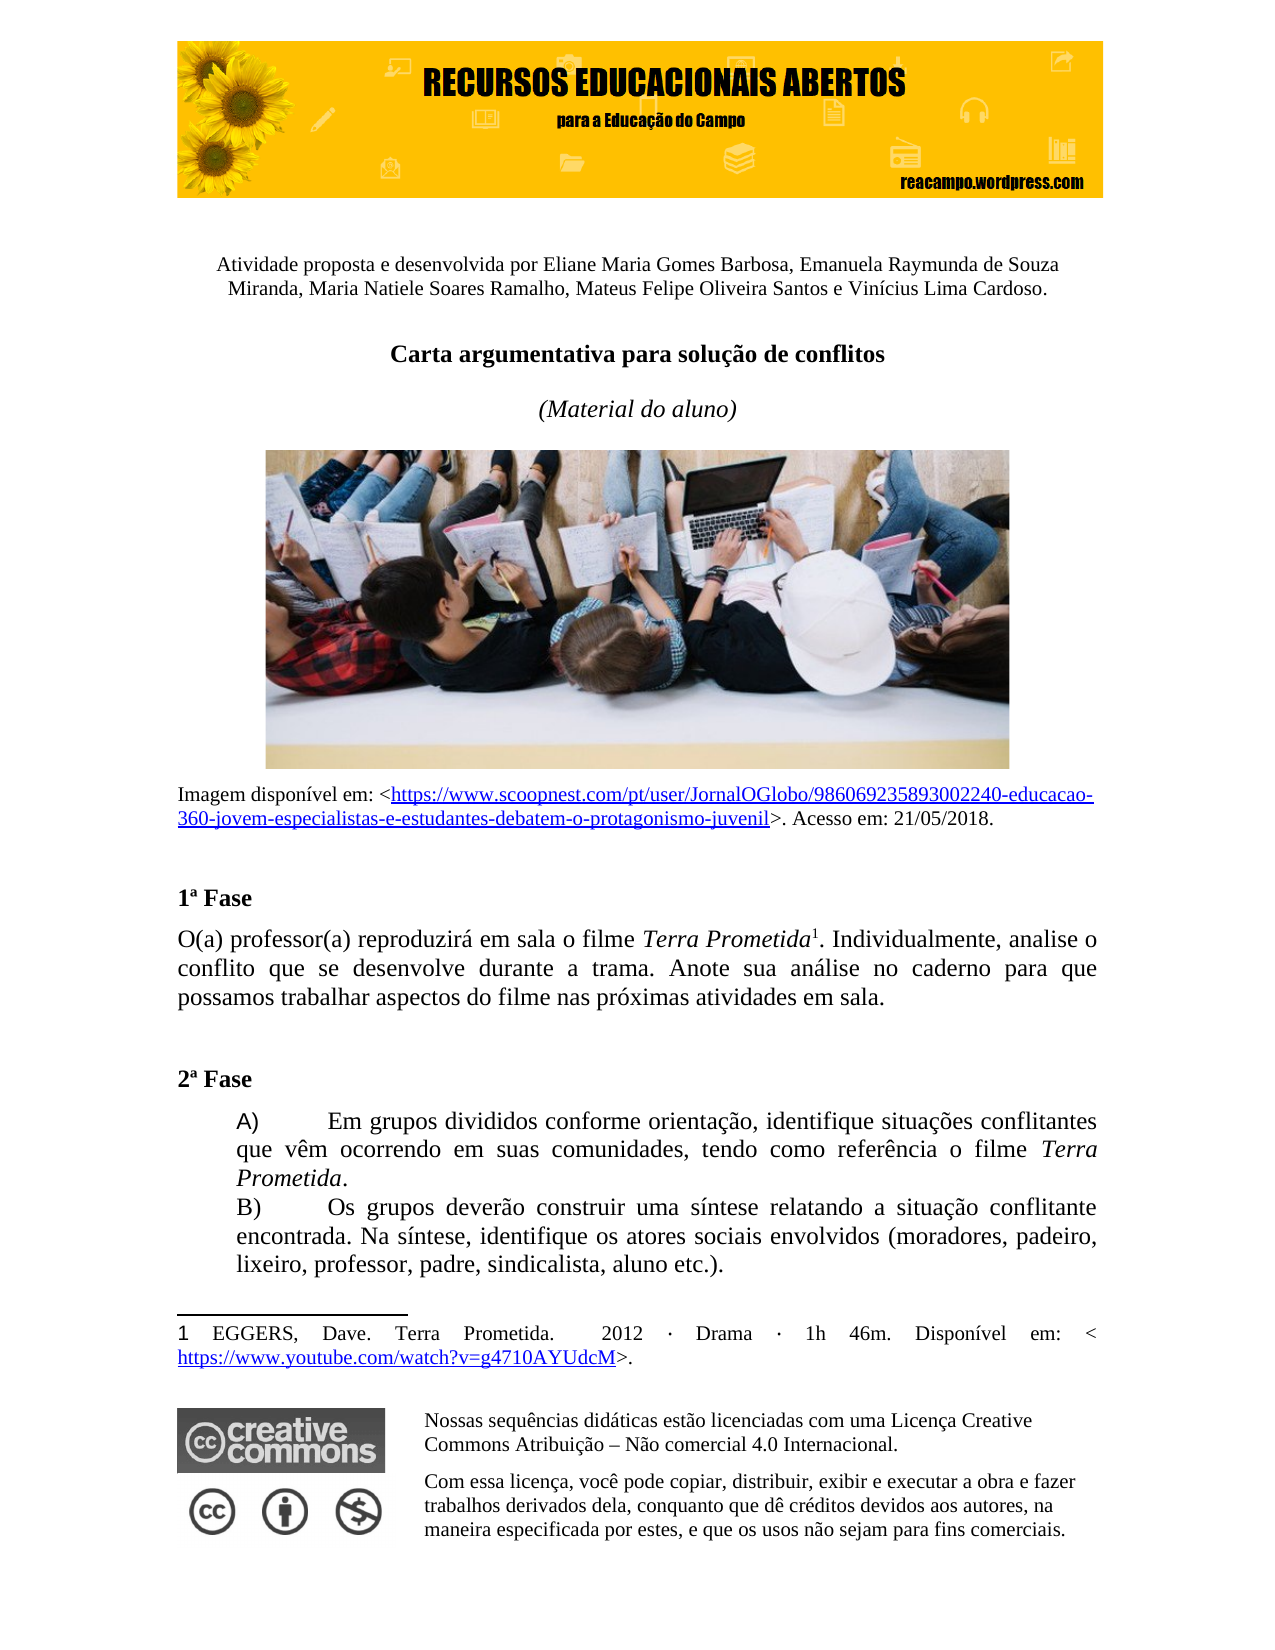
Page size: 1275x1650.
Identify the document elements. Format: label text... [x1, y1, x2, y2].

list Em grupos divididos conforme orientação, identifique situações conflitantes que vêm ocorrendo em suas comunidades, tendo como referência o filme Terra Prometida. [236, 1106, 1098, 1192]
list Os grupos deverão construir uma síntese relatando a situação conflitante encontrada. Na síntese, identifique os atores sociais envolvidos (moradores, padeiro, lixeiro, professor, padre, sindicalista, aluno etc.). [236, 1192, 1098, 1278]
text (Material do aluno) [177, 394, 1098, 423]
picture [177, 1408, 396, 1548]
text 1ª Fase [177, 883, 1098, 912]
picture [265, 450, 1010, 769]
picture [177, 41, 1104, 198]
text 2ª Fase [177, 1064, 1098, 1093]
text Imagem disponível em: <https://www.scoopnest.com/pt/user/JornalOGlobo/986069235893002240-educacao-360-jovem-especialistas-e-estudantes-debatem-o-protagonismo-juvenil>. Acesso em: 21/05/2018. [177, 781, 1098, 829]
text EGGERS, Dave. Terra Prometida. 2012 ‧ Drama ‧ 1h 46m. Disponível em: < https://www.youtube.com/watch?v=g4710AYUdcM>. [177, 1321, 1098, 1369]
text Carta argumentativa para solução de conflitos [177, 339, 1098, 368]
list O(a) professor(a) reproduzirá em sala o filme Terra Prometida. Individualmente, analise o conflito que se desenvolve durante a trama. Anote sua análise no caderno para que possamos trabalhar aspectos do filme nas próximas atividades em sala. [177, 924, 1098, 1011]
